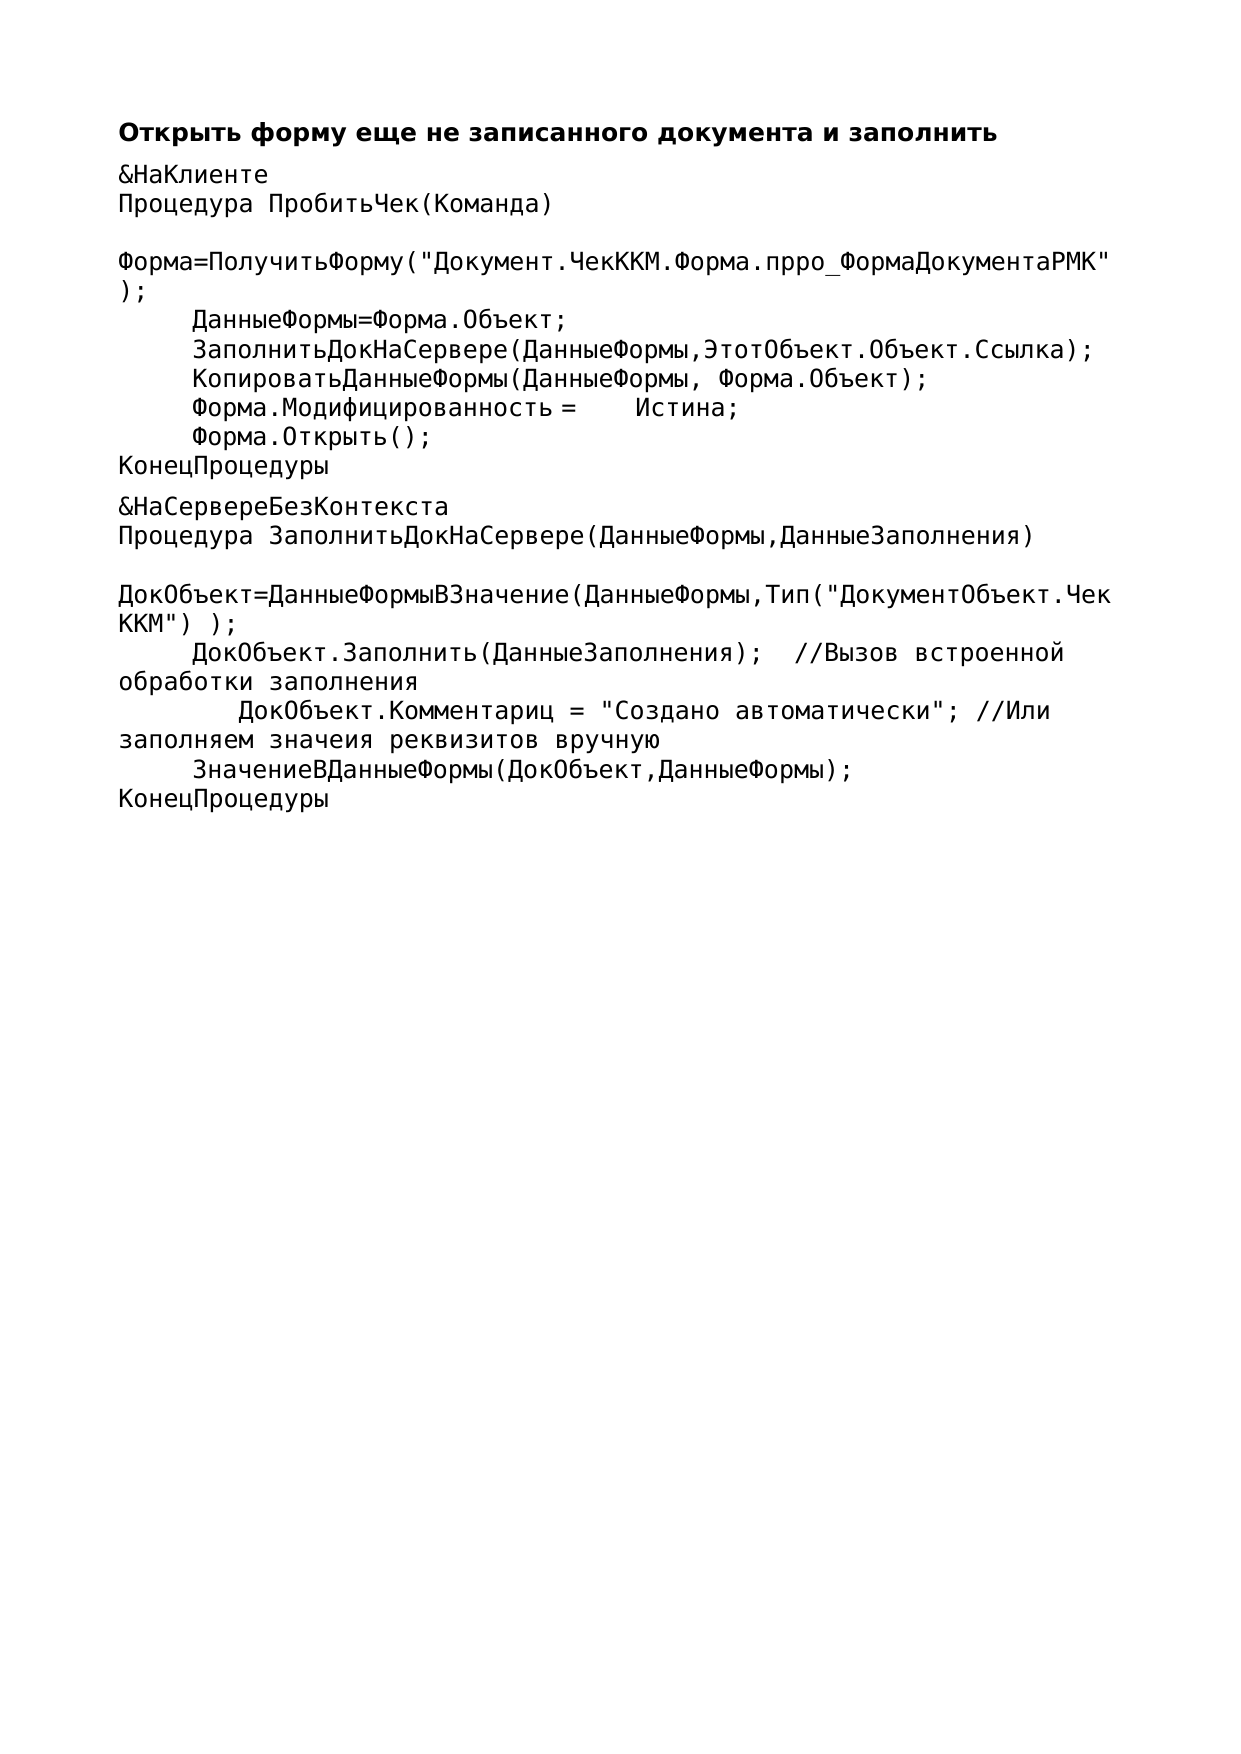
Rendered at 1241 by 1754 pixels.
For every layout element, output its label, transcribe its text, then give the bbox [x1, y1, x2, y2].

text &НаКлиенте Процедура ПробитьЧек(Команда) Форма=ПолучитьФорму("Документ.ЧекККМ.Форма.прро_ФормаДокументаРМК"); ДанныеФормы=Форма.Объект; ЗаполнитьДокНаСервере(ДанныеФормы,ЭтотОбъект.Объект.Ссылка); КопироватьДанныеФормы(ДанныеФормы, Форма.Объект); Форма.Модифицированность = Истина; Форма.Открыть(); КонецПроцедуры [118, 160, 1122, 481]
text &НаСервереБезКонтекста Процедура ЗаполнитьДокНаСервере(ДанныеФормы,ДанныеЗаполнения) ДокОбъект=ДанныеФормыВЗначение(ДанныеФормы,Тип("ДокументОбъект.ЧекККМ") ); ДокОбъект.Заполнить(ДанныеЗаполнения); //Вызов встроенной обработки заполнения ДокОбъект.Комментариц = "Создано автоматически"; //Или заполняем значеия реквизитов вручную ЗначениеВДанныеФормы(ДокОбъект,ДанныеФормы); КонецПроцедуры [118, 492, 1122, 813]
text Открыть форму еще не записанного документа и заполнить [118, 118, 1122, 147]
